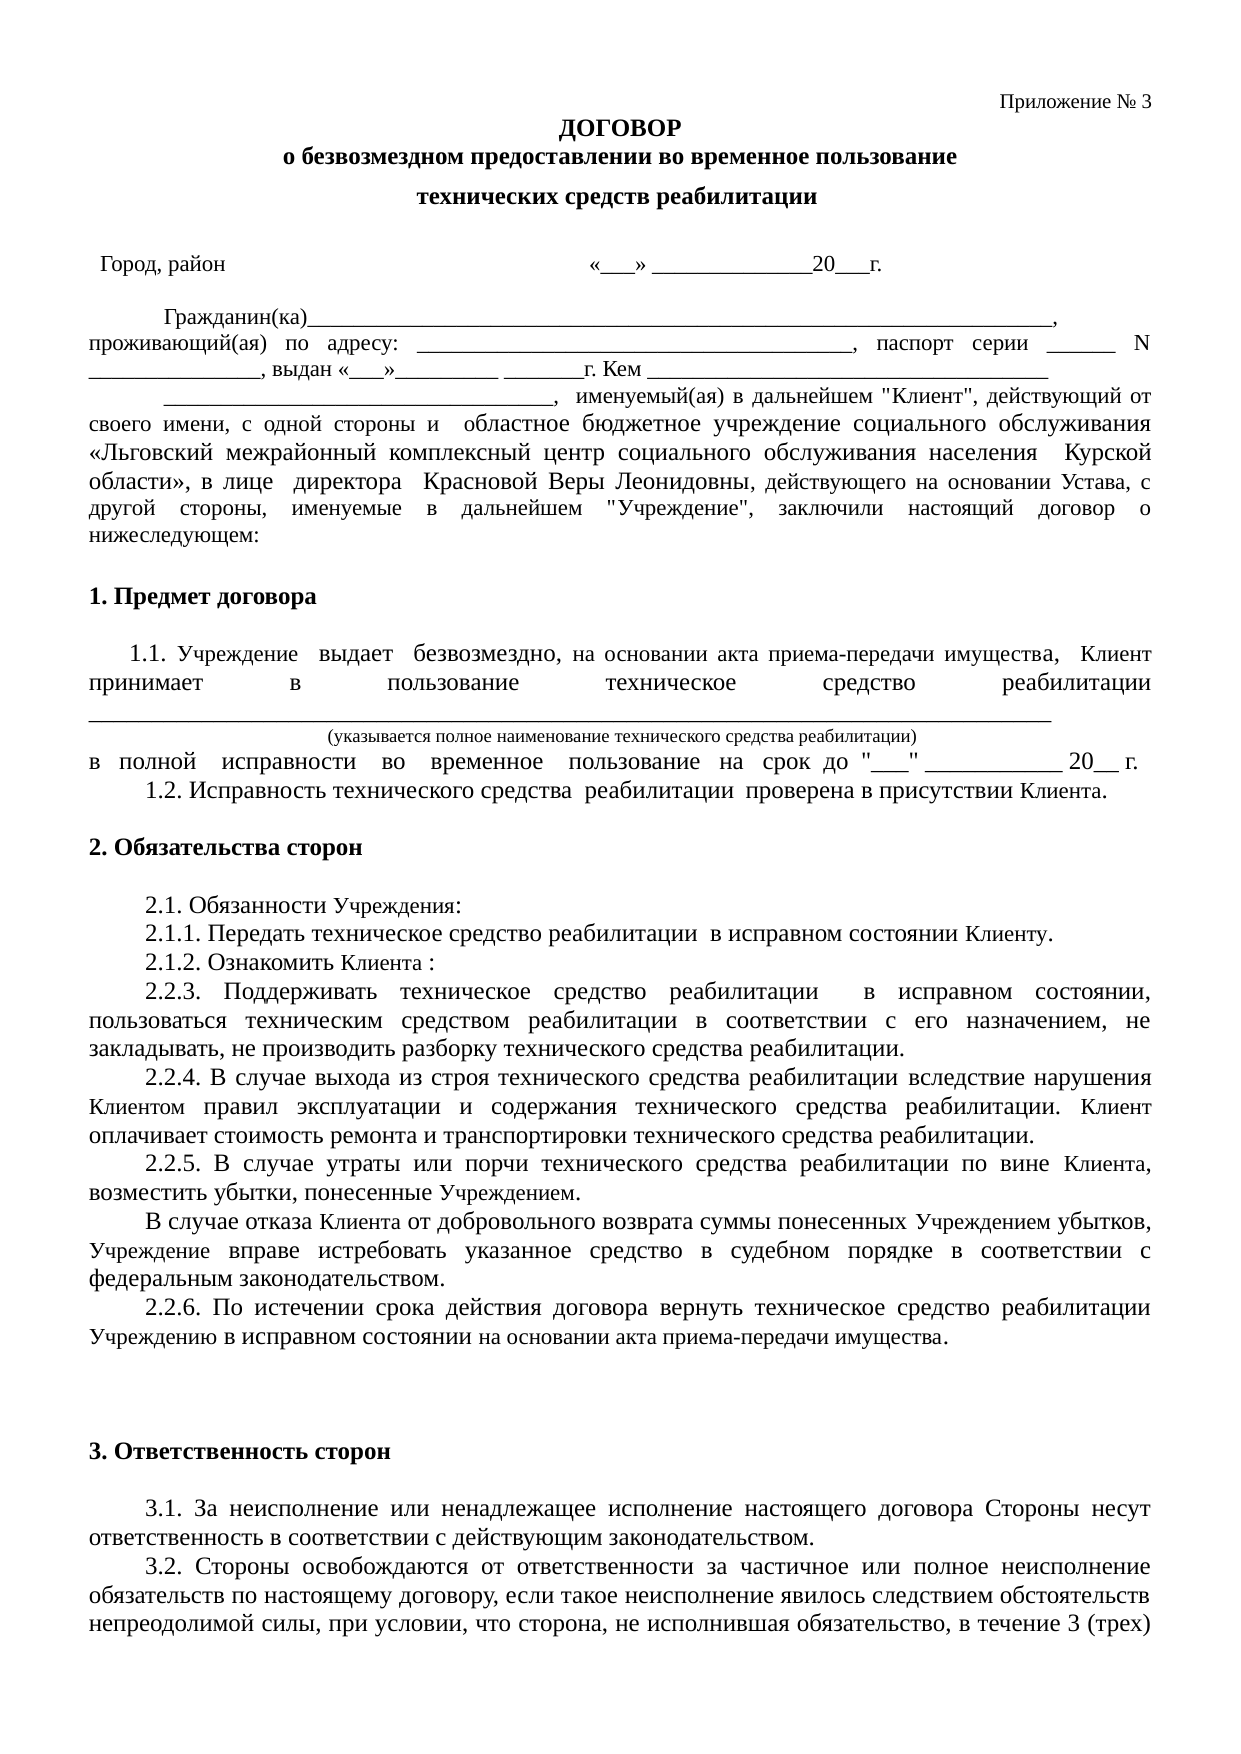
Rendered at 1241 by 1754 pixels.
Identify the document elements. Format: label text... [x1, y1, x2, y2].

text 2.2.4. В случае выхода из строя технического средства реабилитации вследствие нарушения Клиентом правил эксплуатации и содержания технического средства реабилитации. Клиент оплачивает стоимость ремонта и транспортировки технического средства реабилитации. [88, 1062, 1152, 1148]
table_header Город, район [89, 250, 578, 276]
text 1.2. Исправность технического средства реабилитации проверена в присутствии Клиента. [88, 775, 1152, 803]
text технических средств реабилитации [88, 181, 1152, 210]
text ДОГОВОР [88, 113, 1152, 141]
text 2.1.1. Передать техническое средство реабилитации в исправном состоянии Клиенту. [88, 918, 1152, 947]
text в полной исправности во временное пользование на срок до "___" ___________ 20__ г. [88, 746, 1152, 775]
text 2.2.3. Поддерживать техническое средство реабилитации в исправном состоянии, пользоваться техническим средством реабилитации в соответствии с его назначением, не закладывать, не производить разборку технического средства реабилитации. [88, 976, 1152, 1062]
text 2.2.6. По истечении срока действия договора вернуть техническое средство реабилитации Учреждению в исправном состоянии на основании акта приема-передачи имущества. [88, 1292, 1152, 1350]
text о безвозмездном предоставлении во временное пользование [88, 141, 1152, 170]
text 3.2. Стороны освобождаются от ответственности за частичное или полное неисполнение обязательств по настоящему договору, если такое неисполнение явилось следствием обстоятельств непреодолимой силы, при условии, что сторона, не исполнившая обязательство, в течение 3 (трех) [88, 1551, 1152, 1637]
table_header «___» ______________20___г. [578, 250, 1074, 276]
text 2.2.5. В случае утраты или порчи технического средства реабилитации по вине Клиента, возместить убытки, понесенные Учреждением. [88, 1148, 1152, 1206]
text __________________________________, именуемый(ая) в дальнейшем "Клиент", действующий от своего имени, с одной стороны и областное бюджетное учреждение социального обслуживания «Льговский межрайонный комплексный центр социального обслуживания населения Курской области», в лице директора Красновой Веры Леонидовны, действующего на основании Устава, с другой стороны, именуемые в дальнейшем "Учреждение", заключили настоящий договор о нижеследующем: [88, 382, 1152, 547]
text 1. Предмет договора [88, 581, 1152, 609]
text 2.1.2. Ознакомить Клиента : [88, 947, 1152, 976]
text (указывается полное наименование технического средства реабилитации) [88, 724, 1152, 746]
text 2. Обязательства сторон [88, 832, 1152, 861]
text Гражданин(ка)_________________________________________________________________, проживающий(ая) по адресу: ______________________________________, паспорт серии ______ N _______________, выдан «___»_________ _______г. Кем ___________________________________ [88, 303, 1152, 382]
text 3. Ответственность сторон [88, 1436, 1152, 1465]
text Приложение № 3 [88, 88, 1152, 113]
text В случае отказа Клиента от добровольного возврата суммы понесенных Учреждением убытков, Учреждение вправе истребовать указанное средство в судебном порядке в соответствии с федеральным законодательством. [88, 1206, 1152, 1292]
text 2.1. Обязанности Учреждения: [88, 890, 1152, 918]
text 1.1. Учреждение выдает безвозмездно, на основании акта приема-передачи имущества, Клиент принимает в пользование техническое средство реабилитации _____________________________________________________________________________ [88, 638, 1152, 724]
text 3.1. За неисполнение или ненадлежащее исполнение настоящего договора Стороны несут ответственность в соответствии с действующим законодательством. [88, 1493, 1152, 1551]
